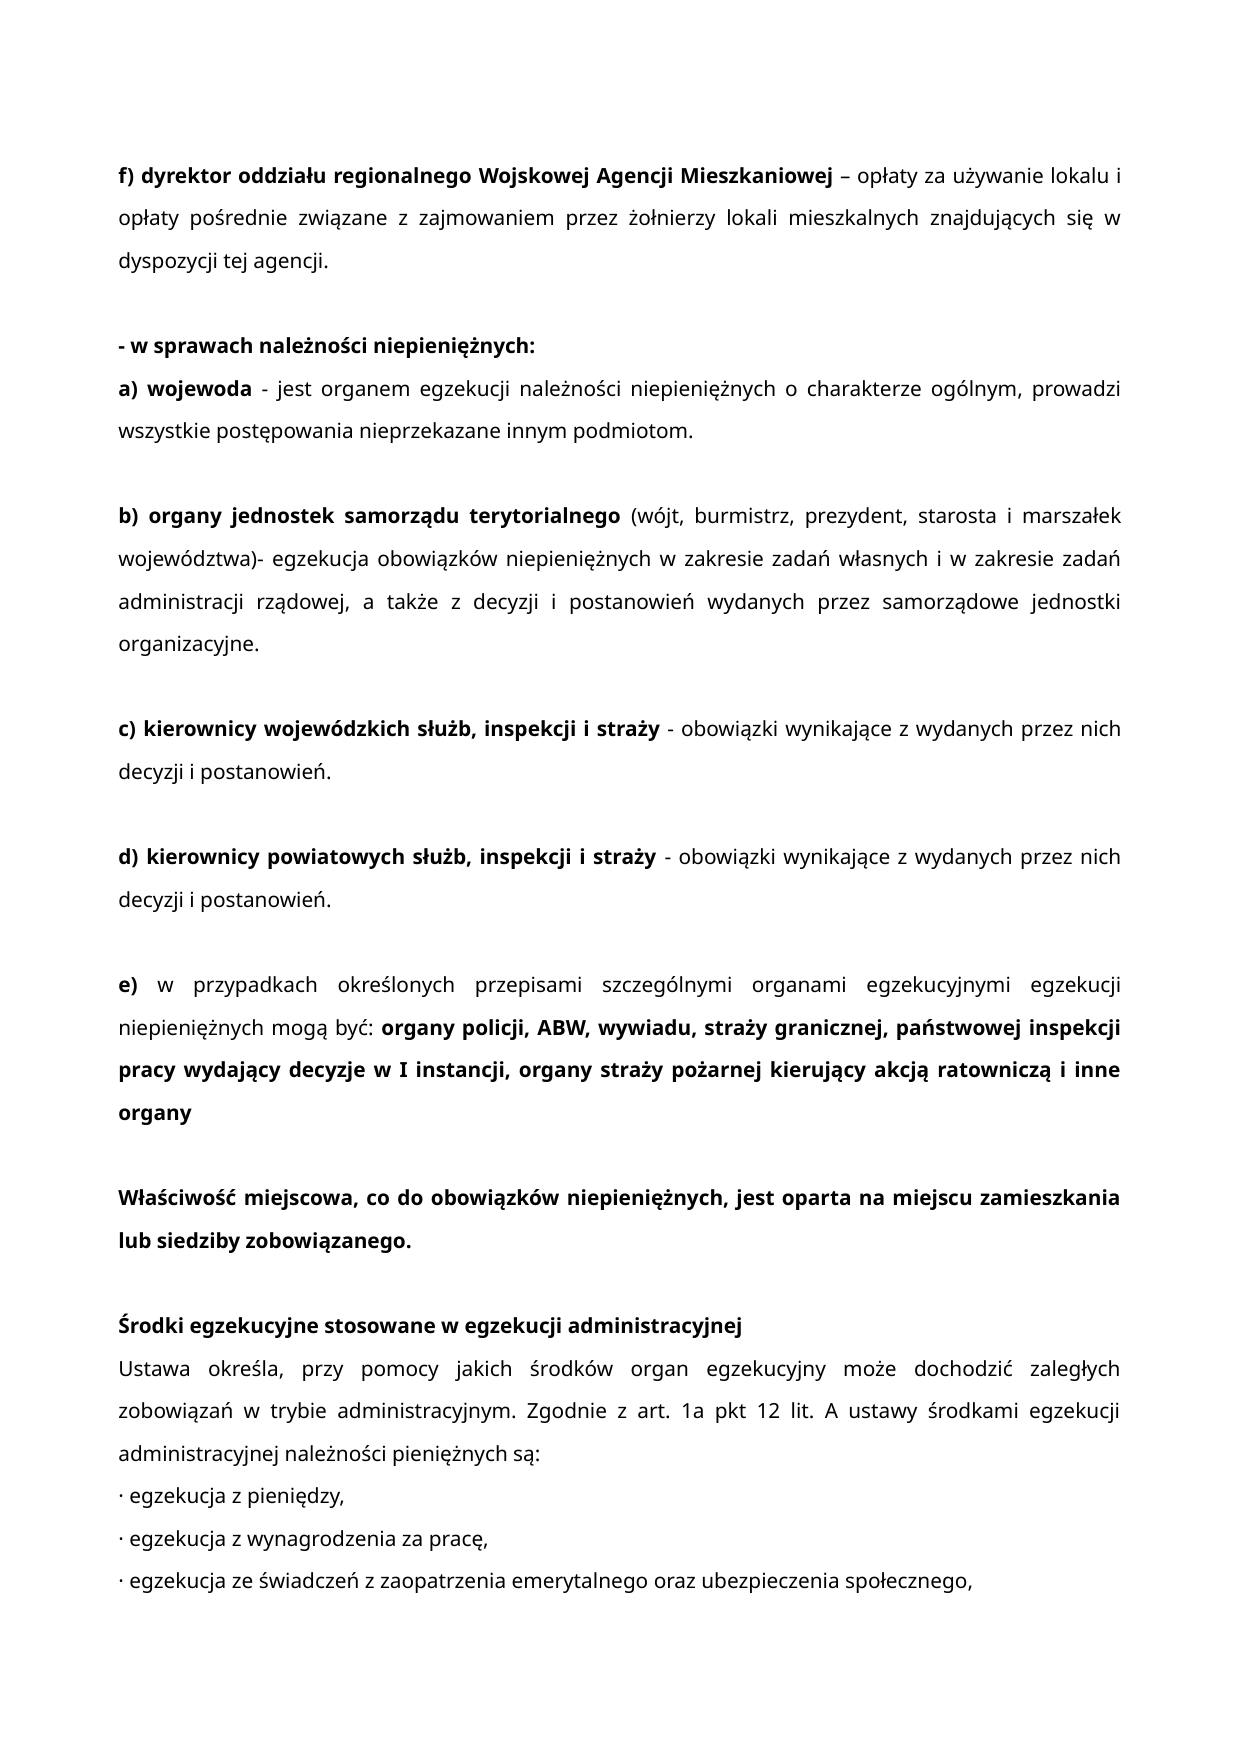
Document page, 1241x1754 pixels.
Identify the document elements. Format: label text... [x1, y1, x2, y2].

text Właściwość miejscowa, co do obowiązków niepieniężnych, jest oparta na miejscu zamieszkania lub siedziby zobowiązanego. [118, 1183, 1122, 1254]
text Środki egzekucyjne stosowane w egzekucji administracyjnej [118, 1311, 1122, 1339]
text Ustawa określa, przy pomocy jakich środków organ egzekucyjny może dochodzić zaległych zobowiązań w trybie administracyjnym. Zgodnie z art. 1a pkt 12 lit. A ustawy środkami egzekucji administracyjnej należności pieniężnych są: [118, 1354, 1122, 1467]
text d) kierownicy powiatowych służb, inspekcji i straży - obowiązki wynikające z wydanych przez nich decyzji i postanowień. [118, 842, 1122, 913]
text f) dyrektor oddziału regionalnego Wojskowej Agencji Mieszkaniowej – opłaty za używanie lokalu i opłaty pośrednie związane z zajmowaniem przez żołnierzy lokali mieszkalnych znajdujących się w dyspozycji tej agencji. [118, 161, 1122, 274]
text e) w przypadkach określonych przepisami szczególnymi organami egzekucyjnymi egzekucji niepieniężnych mogą być: organy policji, ABW, wywiadu, straży granicznej, państwowej inspekcji pracy wydający decyzje w I instancji, organy straży pożarnej kierujący akcją ratowniczą i inne organy [118, 970, 1122, 1126]
text c) kierownicy wojewódzkich służb, inspekcji i straży - obowiązki wynikające z wydanych przez nich decyzji i postanowień. [118, 714, 1122, 786]
text · egzekucja z pieniędzy, [118, 1481, 1122, 1510]
text · egzekucja ze świadczeń z zaopatrzenia emerytalnego oraz ubezpieczenia społecznego, [118, 1567, 1122, 1595]
text a) wojewoda - jest organem egzekucji należności niepieniężnych o charakterze ogólnym, prowadzi wszystkie postępowania nieprzekazane innym podmiotom. [118, 374, 1122, 445]
text · egzekucja z wynagrodzenia za pracę, [118, 1524, 1122, 1552]
text - w sprawach należności niepieniężnych: [118, 331, 1122, 359]
text b) organy jednostek samorządu terytorialnego (wójt, burmistrz, prezydent, starosta i marszałek województwa)- egzekucja obowiązków niepieniężnych w zakresie zadań własnych i w zakresie zadań administracji rządowej, a także z decyzji i postanowień wydanych przez samorządowe jednostki organizacyjne. [118, 502, 1122, 658]
